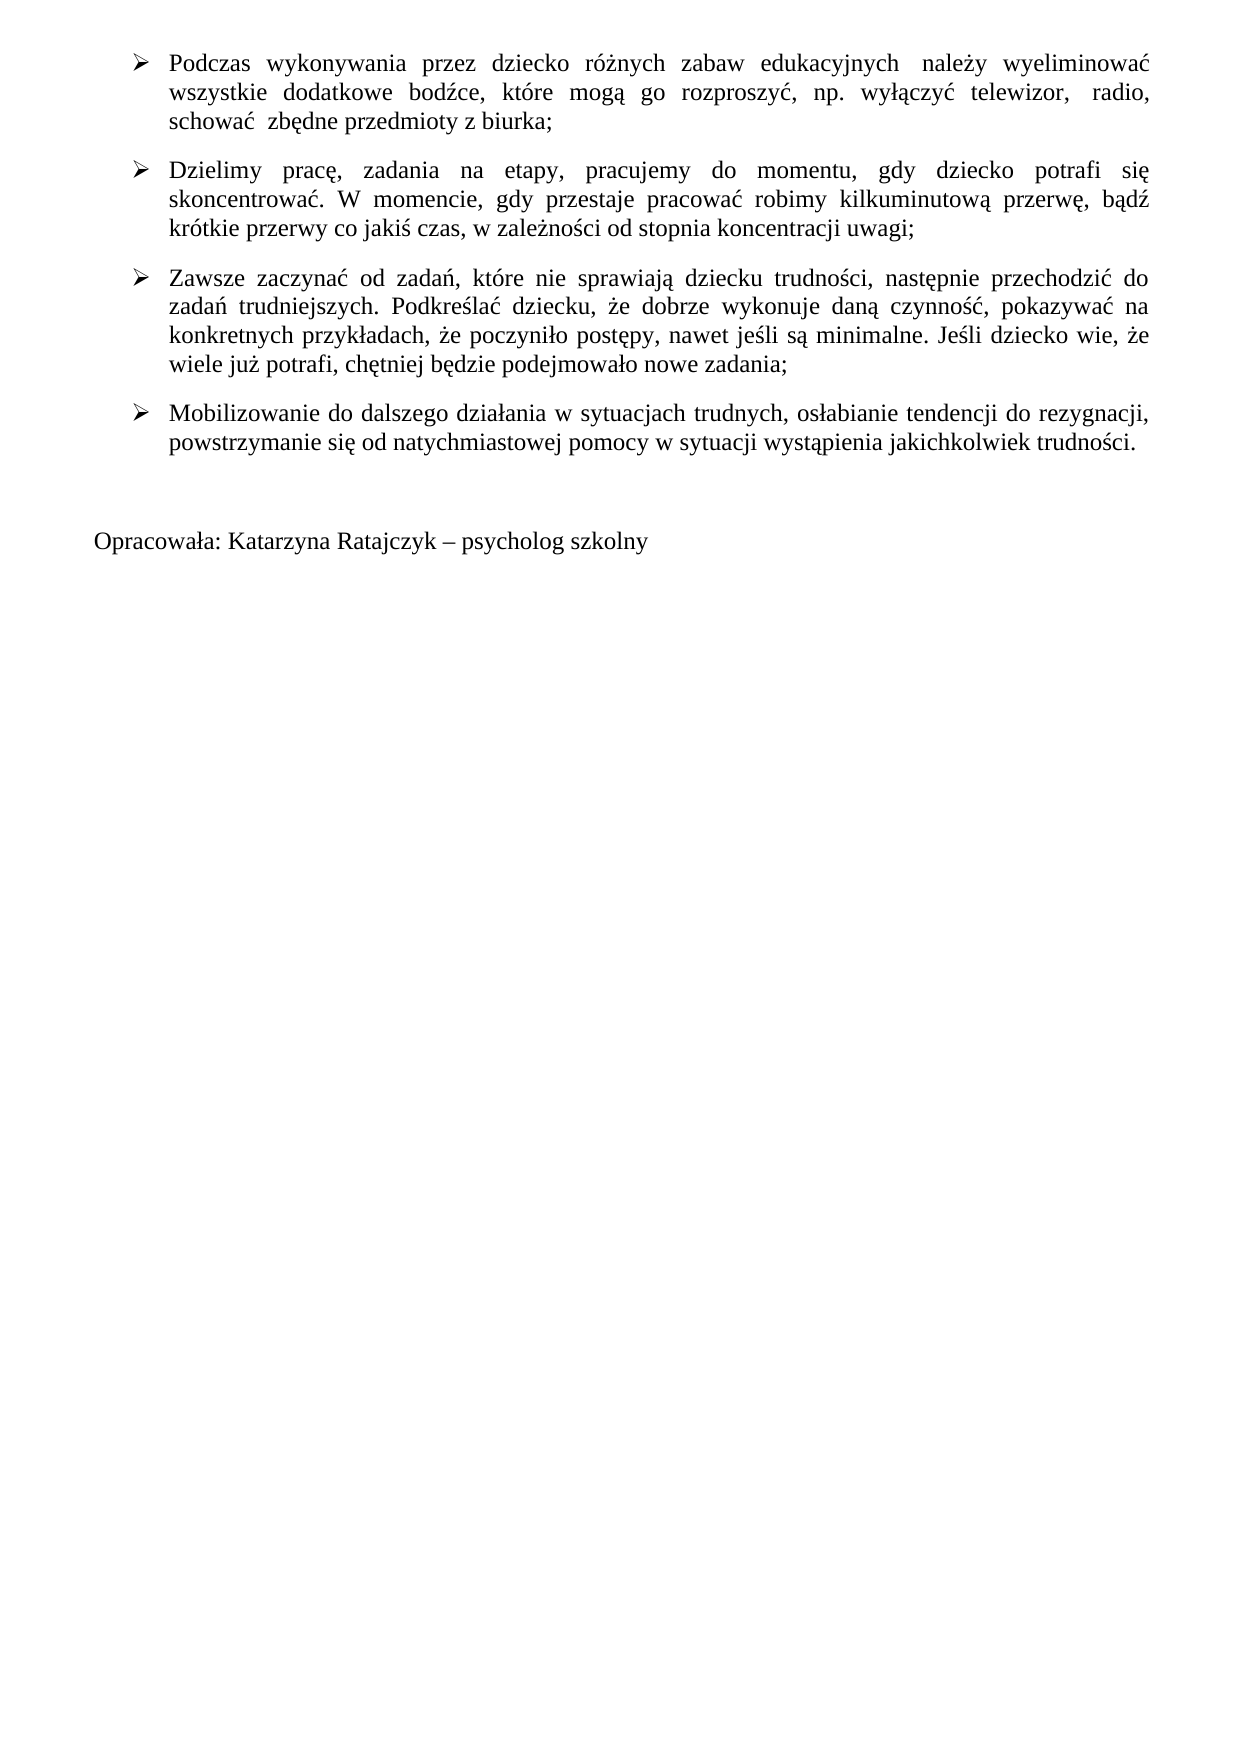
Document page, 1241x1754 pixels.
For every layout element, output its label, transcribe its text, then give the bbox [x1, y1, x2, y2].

list Mobilizowanie do dalszego działania w sytuacjach trudnych, osłabianie tendencji do rezygnacji, powstrzymanie się od natychmiastowej pomocy w sytuacji wystąpienia jakichkolwiek trudności. [131, 398, 1150, 456]
text Opracowała: Katarzyna Ratajczyk – psycholog szkolny [94, 526, 1150, 555]
list Dzielimy pracę, zadania na etapy, pracujemy do momentu, gdy dziecko potrafi się skoncentrować. W momencie, gdy przestaje pracować robimy kilkuminutową przerwę, bądź krótkie przerwy co jakiś czas, w zależności od stopnia koncentracji uwagi; [131, 156, 1150, 242]
list Zawsze zaczynać od zadań, które nie sprawiają dziecku trudności, następnie przechodzić do zadań trudniejszych. Podkreślać dziecku, że dobrze wykonuje daną czynność, pokazywać na konkretnych przykładach, że poczyniło postępy, nawet jeśli są minimalne. Jeśli dziecko wie, że wiele już potrafi, chętniej będzie podejmowało nowe zadania; [131, 263, 1150, 378]
list Podczas wykonywania przez dziecko różnych zabaw edukacyjnych należy wyeliminować wszystkie dodatkowe bodźce, które mogą go rozproszyć, np. wyłączyć telewizor, radio, schować zbędne przedmioty z biurka; [131, 48, 1150, 135]
